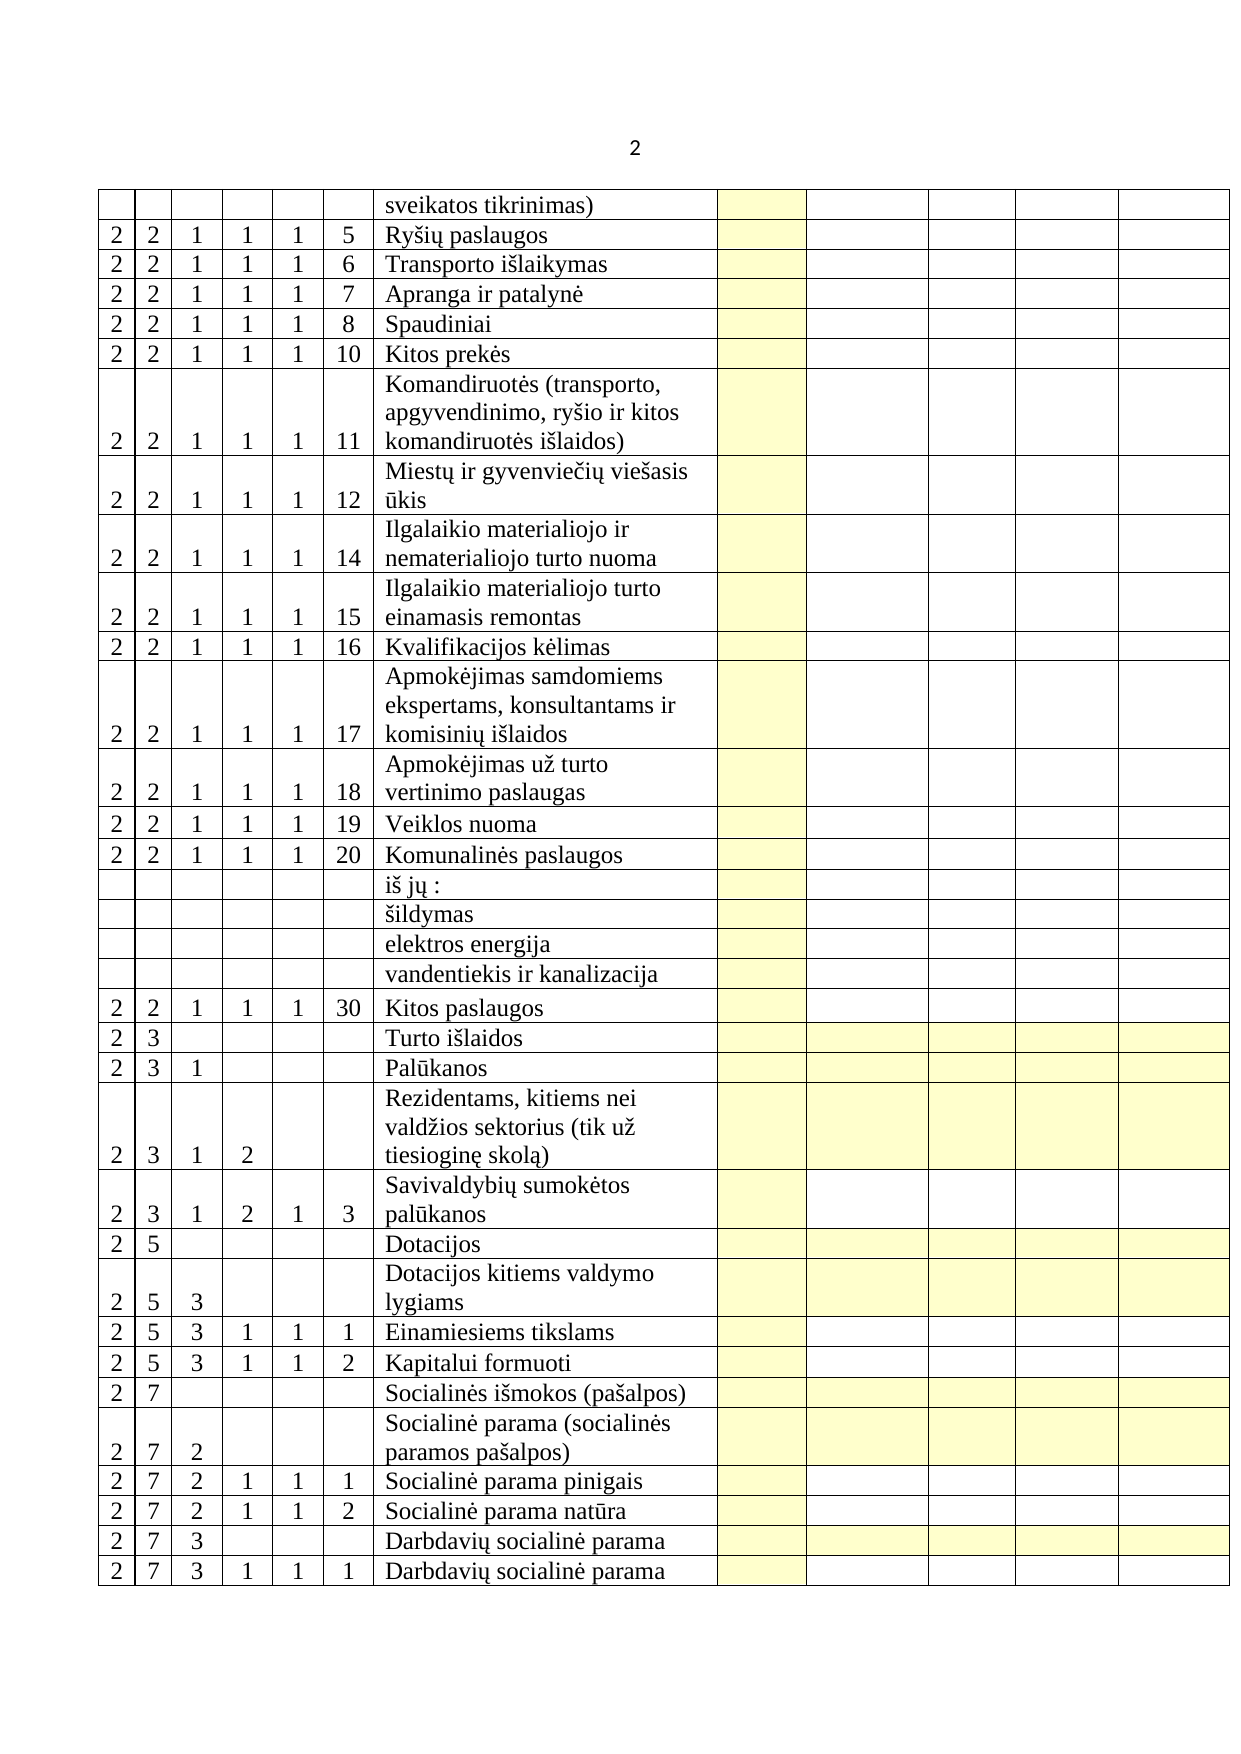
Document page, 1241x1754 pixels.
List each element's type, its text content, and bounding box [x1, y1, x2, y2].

table_cell [223, 1526, 272, 1555]
table_cell [1016, 1526, 1118, 1555]
table_cell [718, 1496, 806, 1525]
table_cell [1016, 515, 1118, 572]
table_cell 17 [324, 661, 373, 748]
table_cell [929, 250, 1015, 278]
table_cell Socialinė parama pinigais [374, 1466, 717, 1495]
table_cell 2 [99, 749, 134, 806]
table_cell 2 [99, 369, 134, 455]
table_cell [929, 959, 1015, 988]
table_cell [718, 989, 806, 1022]
table_cell [718, 959, 806, 988]
table_cell [1016, 870, 1118, 898]
table_cell [1119, 1083, 1229, 1169]
table_cell 1 [223, 1556, 272, 1584]
table_cell 7 [136, 1408, 171, 1465]
table_cell 1 [223, 807, 272, 837]
table_cell 10 [324, 339, 373, 368]
table_cell [718, 309, 806, 338]
table_cell [172, 929, 222, 958]
table_cell [1119, 1023, 1229, 1052]
table_cell [1016, 839, 1118, 869]
table_cell [718, 929, 806, 958]
table_cell [807, 1556, 928, 1584]
table_cell 1 [223, 749, 272, 806]
table_cell [929, 279, 1015, 308]
table_cell 2 [136, 749, 171, 806]
table_cell 2 [99, 807, 134, 837]
table_cell 1 [172, 749, 222, 806]
table_cell [807, 190, 928, 219]
table_cell [929, 220, 1015, 248]
table_cell 1 [223, 1347, 272, 1377]
table_cell [718, 250, 806, 278]
table_cell [1119, 749, 1229, 806]
table_cell 5 [136, 1229, 171, 1257]
table_cell 1 [172, 515, 222, 572]
table_cell [1016, 1259, 1118, 1316]
table_cell [223, 1023, 272, 1052]
table_cell 1 [273, 220, 323, 248]
table_cell 3 [136, 1053, 171, 1082]
table_cell 2 [99, 1170, 134, 1228]
table_cell [929, 929, 1015, 958]
table_cell sveikatos tikrinimas) [374, 190, 717, 219]
table_cell Darbdavių socialinė parama [374, 1526, 717, 1555]
table_cell 2 [324, 1496, 373, 1525]
table_cell [223, 1229, 272, 1257]
table_cell [172, 870, 222, 898]
table_cell [136, 190, 171, 219]
table_cell 14 [324, 515, 373, 572]
table_cell [929, 1083, 1015, 1169]
table_cell [1016, 1170, 1118, 1228]
table_cell [172, 1023, 222, 1052]
table_cell [807, 807, 928, 837]
table_cell 2 [136, 250, 171, 278]
table_cell [929, 1466, 1015, 1495]
table_cell 2 [136, 339, 171, 368]
table_cell [807, 573, 928, 631]
table_cell [1016, 1408, 1118, 1465]
table_cell [1016, 1466, 1118, 1495]
table_cell [1119, 190, 1229, 219]
table_cell 2 [99, 279, 134, 308]
table_cell [273, 190, 323, 219]
table_cell [929, 573, 1015, 631]
table_cell 1 [273, 1556, 323, 1584]
table_cell 2 [99, 1023, 134, 1052]
table_cell 1 [223, 989, 272, 1022]
table_cell [136, 870, 171, 898]
table_cell 2 [136, 989, 171, 1022]
table_cell [929, 1170, 1015, 1228]
table_cell 1 [172, 1083, 222, 1169]
table_cell [136, 959, 171, 988]
table_cell 1 [223, 839, 272, 869]
table_cell [1016, 807, 1118, 837]
table_cell [1119, 309, 1229, 338]
table_cell 3 [172, 1259, 222, 1316]
table_cell [807, 661, 928, 748]
table_cell 3 [136, 1023, 171, 1052]
table_cell [807, 839, 928, 869]
table_cell [718, 1170, 806, 1228]
table_cell iš jų : [374, 870, 717, 898]
table_cell 1 [172, 309, 222, 338]
table_cell [807, 870, 928, 898]
table_cell 1 [223, 309, 272, 338]
table_cell [1016, 456, 1118, 513]
table_cell Ryšių paslaugos [374, 220, 717, 248]
table_cell 2 [99, 1053, 134, 1082]
table_cell 1 [223, 1496, 272, 1525]
table_cell [718, 900, 806, 928]
table_cell [273, 1053, 323, 1082]
table_cell [273, 1259, 323, 1316]
table_cell 2 [99, 1496, 134, 1525]
table_cell [807, 220, 928, 248]
table_cell [718, 839, 806, 869]
table_cell [324, 900, 373, 928]
table_cell [718, 279, 806, 308]
table_cell 2 [99, 515, 134, 572]
table_cell [807, 632, 928, 660]
table_cell 2 [136, 456, 171, 513]
table_cell [718, 1556, 806, 1584]
table_cell 1 [273, 632, 323, 660]
table_cell 1 [273, 749, 323, 806]
table_cell [807, 279, 928, 308]
table_cell [929, 1556, 1015, 1584]
table_cell 1 [223, 456, 272, 513]
table_cell [1119, 369, 1229, 455]
table_cell [1016, 1023, 1118, 1052]
table_cell Veiklos nuoma [374, 807, 717, 837]
table_cell 1 [273, 807, 323, 837]
table_cell [324, 1526, 373, 1555]
table_cell 2 [223, 1170, 272, 1228]
table_cell [1119, 661, 1229, 748]
table_cell [929, 515, 1015, 572]
table_cell Transporto išlaikymas [374, 250, 717, 278]
table_cell 1 [172, 661, 222, 748]
table_cell [807, 1347, 928, 1377]
table_cell [172, 959, 222, 988]
table_cell [223, 190, 272, 219]
table_cell [807, 369, 928, 455]
table_cell [807, 929, 928, 958]
table_cell [807, 1526, 928, 1555]
table_cell 2 [99, 1556, 134, 1584]
table_cell 1 [172, 573, 222, 631]
table_cell [223, 1408, 272, 1465]
table_cell [929, 749, 1015, 806]
table_cell 1 [172, 250, 222, 278]
table_cell [1016, 279, 1118, 308]
table_cell [718, 661, 806, 748]
table_cell [807, 1259, 928, 1316]
table_cell [172, 1378, 222, 1407]
table_cell [718, 1259, 806, 1316]
table_cell 18 [324, 749, 373, 806]
table_cell Socialinė parama (socialinės paramos pašalpos) [374, 1408, 717, 1465]
table_cell 1 [324, 1317, 373, 1346]
table_cell [1016, 1317, 1118, 1346]
table_cell 1 [273, 369, 323, 455]
table_cell [929, 989, 1015, 1022]
table_cell [929, 1378, 1015, 1407]
table_cell [807, 749, 928, 806]
table_cell 1 [223, 1466, 272, 1495]
table_cell [99, 900, 134, 928]
table_cell 2 [99, 1466, 134, 1495]
table_cell [1016, 250, 1118, 278]
table_cell 16 [324, 632, 373, 660]
table_cell 2 [99, 1526, 134, 1555]
table_cell [807, 1496, 928, 1525]
table_cell [1016, 1083, 1118, 1169]
table_cell [273, 959, 323, 988]
table_cell [223, 900, 272, 928]
table_cell 2 [99, 1408, 134, 1465]
table_cell [718, 1378, 806, 1407]
table_cell [1016, 929, 1118, 958]
table_cell [99, 959, 134, 988]
table_cell [1119, 1496, 1229, 1525]
table_cell 2 [136, 309, 171, 338]
table_cell 1 [223, 661, 272, 748]
table_cell Rezidentams, kitiems nei valdžios sektorius (tik už tiesioginę skolą) [374, 1083, 717, 1169]
table_cell [1119, 959, 1229, 988]
table_cell [929, 1259, 1015, 1316]
table_cell [1119, 929, 1229, 958]
table_cell 3 [136, 1083, 171, 1169]
table_cell 1 [172, 1170, 222, 1228]
table_cell 30 [324, 989, 373, 1022]
table_cell [718, 1408, 806, 1465]
table_cell 2 [136, 807, 171, 837]
table_cell [929, 839, 1015, 869]
table_cell 3 [172, 1526, 222, 1555]
table_cell 1 [273, 1466, 323, 1495]
table_cell 2 [136, 220, 171, 248]
table_cell [1119, 870, 1229, 898]
table_cell 7 [136, 1496, 171, 1525]
table_cell [807, 456, 928, 513]
table_cell [223, 1053, 272, 1082]
table_cell [1119, 1466, 1229, 1495]
table_cell [718, 807, 806, 837]
table_cell 1 [273, 1170, 323, 1228]
table_cell Darbdavių socialinė parama [374, 1556, 717, 1584]
table_cell 1 [273, 1496, 323, 1525]
table_cell [324, 1229, 373, 1257]
table_cell [718, 369, 806, 455]
table_cell 11 [324, 369, 373, 455]
table_cell [807, 1378, 928, 1407]
table_cell 1 [172, 989, 222, 1022]
table_cell [1016, 900, 1118, 928]
table_cell [223, 1259, 272, 1316]
table_cell [718, 1347, 806, 1377]
table_cell Miestų ir gyvenviečių viešasis ūkis [374, 456, 717, 513]
table_cell 2 [136, 661, 171, 748]
table_cell 1 [172, 1053, 222, 1082]
table_cell [929, 900, 1015, 928]
table_cell 12 [324, 456, 373, 513]
table_cell 2 [136, 279, 171, 308]
table_cell [929, 632, 1015, 660]
table_cell 1 [324, 1556, 373, 1584]
table_cell 1 [273, 339, 323, 368]
table_cell [1016, 1229, 1118, 1257]
table_cell 7 [324, 279, 373, 308]
table_cell 1 [273, 1347, 323, 1377]
table_cell [929, 1347, 1015, 1377]
table_cell [172, 1229, 222, 1257]
table_cell [929, 1053, 1015, 1082]
table_cell [1119, 279, 1229, 308]
table_cell Komunalinės paslaugos [374, 839, 717, 869]
table_cell 1 [172, 456, 222, 513]
table_cell 3 [324, 1170, 373, 1228]
table_cell [1016, 989, 1118, 1022]
table_cell [807, 900, 928, 928]
table_cell [1119, 1526, 1229, 1555]
table_cell 1 [273, 661, 323, 748]
table_cell 2 [136, 515, 171, 572]
table_cell [1119, 1317, 1229, 1346]
table_cell [324, 870, 373, 898]
table_cell 2 [136, 573, 171, 631]
table_cell 2 [99, 456, 134, 513]
table_cell [807, 1317, 928, 1346]
table_cell [324, 1023, 373, 1052]
table_cell [929, 339, 1015, 368]
table_cell [1119, 807, 1229, 837]
table_cell 7 [136, 1378, 171, 1407]
table_cell 2 [136, 369, 171, 455]
table_cell [929, 190, 1015, 219]
table_cell [1016, 339, 1118, 368]
table_cell [223, 1378, 272, 1407]
table_cell [273, 870, 323, 898]
table_cell [718, 1023, 806, 1052]
table_cell [172, 900, 222, 928]
table_cell [718, 870, 806, 898]
table_cell [1119, 1347, 1229, 1377]
table_cell [1119, 220, 1229, 248]
table_cell [929, 1408, 1015, 1465]
table_cell [273, 1408, 323, 1465]
table_cell [807, 1408, 928, 1465]
table_cell 3 [172, 1347, 222, 1377]
table_cell Socialinė parama natūra [374, 1496, 717, 1525]
table_cell 1 [324, 1466, 373, 1495]
table_cell [807, 959, 928, 988]
table_cell 1 [273, 279, 323, 308]
table_cell [1016, 573, 1118, 631]
table_cell 3 [172, 1556, 222, 1584]
table_cell [136, 929, 171, 958]
table_cell [273, 1229, 323, 1257]
table_cell [1119, 1408, 1229, 1465]
table_cell Kvalifikacijos kėlimas [374, 632, 717, 660]
table_cell [1119, 1170, 1229, 1228]
table_cell [1119, 1556, 1229, 1584]
table_cell 1 [273, 839, 323, 869]
table_cell 2 [172, 1466, 222, 1495]
table_cell [718, 1526, 806, 1555]
table_cell 1 [223, 220, 272, 248]
table_cell [929, 1317, 1015, 1346]
table_cell šildymas [374, 900, 717, 928]
table_cell 5 [136, 1259, 171, 1316]
table_cell [718, 339, 806, 368]
table_cell 2 [136, 839, 171, 869]
table_cell 2 [99, 1317, 134, 1346]
table_cell 3 [136, 1170, 171, 1228]
table_cell 7 [136, 1556, 171, 1584]
table_cell [807, 1053, 928, 1082]
table_cell 2 [99, 220, 134, 248]
table_cell Einamiesiems tikslams [374, 1317, 717, 1346]
table_cell [1119, 573, 1229, 631]
table_cell [718, 749, 806, 806]
table_cell Apmokėjimas samdomiems ekspertams, konsultantams ir komisinių išlaidos [374, 661, 717, 748]
table_cell [718, 1229, 806, 1257]
table_cell [1016, 220, 1118, 248]
table_cell Palūkanos [374, 1053, 717, 1082]
table_cell [324, 190, 373, 219]
table_cell [929, 456, 1015, 513]
table_cell [172, 190, 222, 219]
table_cell 15 [324, 573, 373, 631]
table_cell 2 [99, 989, 134, 1022]
table_cell 1 [172, 632, 222, 660]
table_cell 1 [273, 456, 323, 513]
table_cell [1119, 839, 1229, 869]
table_cell 2 [99, 1083, 134, 1169]
table_cell [1016, 632, 1118, 660]
table_cell 1 [223, 632, 272, 660]
table_cell [273, 1526, 323, 1555]
table_cell [929, 1023, 1015, 1052]
table_cell Komandiruotės (transporto, apgyvendinimo, ryšio ir kitos komandiruotės išlaidos) [374, 369, 717, 455]
table_cell 2 [172, 1496, 222, 1525]
table_cell [223, 959, 272, 988]
table_cell 5 [136, 1347, 171, 1377]
table_cell [807, 515, 928, 572]
table_cell [273, 1083, 323, 1169]
table_cell 2 [99, 1347, 134, 1377]
table_cell [324, 929, 373, 958]
table_cell Apmokėjimas už turto vertinimo paslaugas [374, 749, 717, 806]
table_cell [273, 1378, 323, 1407]
table_cell [718, 632, 806, 660]
table_cell 1 [172, 839, 222, 869]
table_cell [1016, 369, 1118, 455]
table_cell [1016, 959, 1118, 988]
table_cell [1016, 749, 1118, 806]
table_cell 2 [99, 1378, 134, 1407]
table_cell 1 [223, 515, 272, 572]
table_cell [929, 870, 1015, 898]
table_cell 1 [172, 339, 222, 368]
table_cell Savivaldybių sumokėtos palūkanos [374, 1170, 717, 1228]
table_cell Kitos paslaugos [374, 989, 717, 1022]
table_cell 1 [273, 515, 323, 572]
table_cell [1119, 1053, 1229, 1082]
table_cell 7 [136, 1526, 171, 1555]
table_cell 1 [273, 1317, 323, 1346]
table_cell [223, 870, 272, 898]
table_cell [1119, 456, 1229, 513]
table_cell 1 [223, 250, 272, 278]
table_cell [718, 515, 806, 572]
table_cell [99, 929, 134, 958]
table_cell [1016, 1347, 1118, 1377]
table_cell 1 [223, 573, 272, 631]
table_cell [1119, 632, 1229, 660]
table_cell [929, 1229, 1015, 1257]
table_cell 2 [99, 250, 134, 278]
table_cell [99, 870, 134, 898]
table_cell [929, 807, 1015, 837]
table_cell [324, 1378, 373, 1407]
table_cell 2 [223, 1083, 272, 1169]
table_cell [718, 1083, 806, 1169]
table_cell [929, 309, 1015, 338]
table_cell 1 [273, 989, 323, 1022]
table_cell 1 [223, 369, 272, 455]
table_cell [1016, 1053, 1118, 1082]
table_cell 1 [223, 279, 272, 308]
table_cell Turto išlaidos [374, 1023, 717, 1052]
table_cell 3 [172, 1317, 222, 1346]
table_cell [929, 369, 1015, 455]
table_cell [324, 1053, 373, 1082]
table_cell [1016, 1496, 1118, 1525]
table_cell [1119, 515, 1229, 572]
table_cell 1 [223, 1317, 272, 1346]
table_cell Apranga ir patalynė [374, 279, 717, 308]
table_cell 5 [324, 220, 373, 248]
table_cell [99, 190, 134, 219]
table_cell [718, 573, 806, 631]
table_cell [718, 220, 806, 248]
table_cell [1119, 1259, 1229, 1316]
table_cell [136, 900, 171, 928]
table_cell [273, 929, 323, 958]
table_cell 2 [172, 1408, 222, 1465]
table_cell [1016, 661, 1118, 748]
table_cell [718, 1053, 806, 1082]
table_cell [718, 1466, 806, 1495]
table_cell Spaudiniai [374, 309, 717, 338]
table_cell [1119, 339, 1229, 368]
table_cell [929, 661, 1015, 748]
table_cell [807, 1083, 928, 1169]
table_cell 5 [136, 1317, 171, 1346]
table_cell [1016, 1378, 1118, 1407]
table_cell 2 [99, 1259, 134, 1316]
table_cell [1016, 1556, 1118, 1584]
table_cell elektros energija [374, 929, 717, 958]
table_cell [929, 1526, 1015, 1555]
table_cell 1 [172, 220, 222, 248]
table_cell 1 [273, 573, 323, 631]
table_cell [324, 1259, 373, 1316]
table_cell 2 [99, 839, 134, 869]
table_cell 2 [99, 632, 134, 660]
table_cell 20 [324, 839, 373, 869]
table_cell [807, 250, 928, 278]
table_cell 1 [223, 339, 272, 368]
table_cell [1119, 900, 1229, 928]
table_cell [807, 1229, 928, 1257]
table_cell Kapitalui formuoti [374, 1347, 717, 1377]
table_cell 19 [324, 807, 373, 837]
table_cell [324, 959, 373, 988]
table_cell 1 [172, 369, 222, 455]
table_cell [1119, 250, 1229, 278]
table_cell [324, 1083, 373, 1169]
table_cell 6 [324, 250, 373, 278]
table_cell [223, 929, 272, 958]
table_cell [807, 989, 928, 1022]
table_cell Ilgalaikio materialiojo turto einamasis remontas [374, 573, 717, 631]
table_cell [929, 1496, 1015, 1525]
table_cell vandentiekis ir kanalizacija [374, 959, 717, 988]
table_cell Kitos prekės [374, 339, 717, 368]
table_cell 2 [99, 661, 134, 748]
table_cell 2 [136, 632, 171, 660]
table_cell [718, 190, 806, 219]
table_cell Dotacijos [374, 1229, 717, 1257]
table_cell [807, 309, 928, 338]
table_cell 2 [99, 1229, 134, 1257]
table_cell [807, 1170, 928, 1228]
table_cell [807, 339, 928, 368]
table_cell [1016, 309, 1118, 338]
table_cell Socialinės išmokos (pašalpos) [374, 1378, 717, 1407]
table_cell 2 [99, 309, 134, 338]
table_cell 1 [172, 279, 222, 308]
table_cell 7 [136, 1466, 171, 1495]
table_cell [273, 1023, 323, 1052]
table_cell 2 [99, 339, 134, 368]
table_cell [807, 1466, 928, 1495]
table_cell 1 [172, 807, 222, 837]
table_cell [273, 900, 323, 928]
table_cell [1016, 190, 1118, 219]
table_cell 1 [273, 309, 323, 338]
table_cell 8 [324, 309, 373, 338]
table_cell [324, 1408, 373, 1465]
table_cell [1119, 989, 1229, 1022]
table_cell 2 [99, 573, 134, 631]
table_cell [1119, 1229, 1229, 1257]
table_cell Ilgalaikio materialiojo ir nematerialiojo turto nuoma [374, 515, 717, 572]
table_cell 2 [324, 1347, 373, 1377]
table_cell [718, 1317, 806, 1346]
table_cell [718, 456, 806, 513]
table_cell [1119, 1378, 1229, 1407]
table_cell 1 [273, 250, 323, 278]
table_cell [807, 1023, 928, 1052]
table_cell Dotacijos kitiems valdymo lygiams [374, 1259, 717, 1316]
